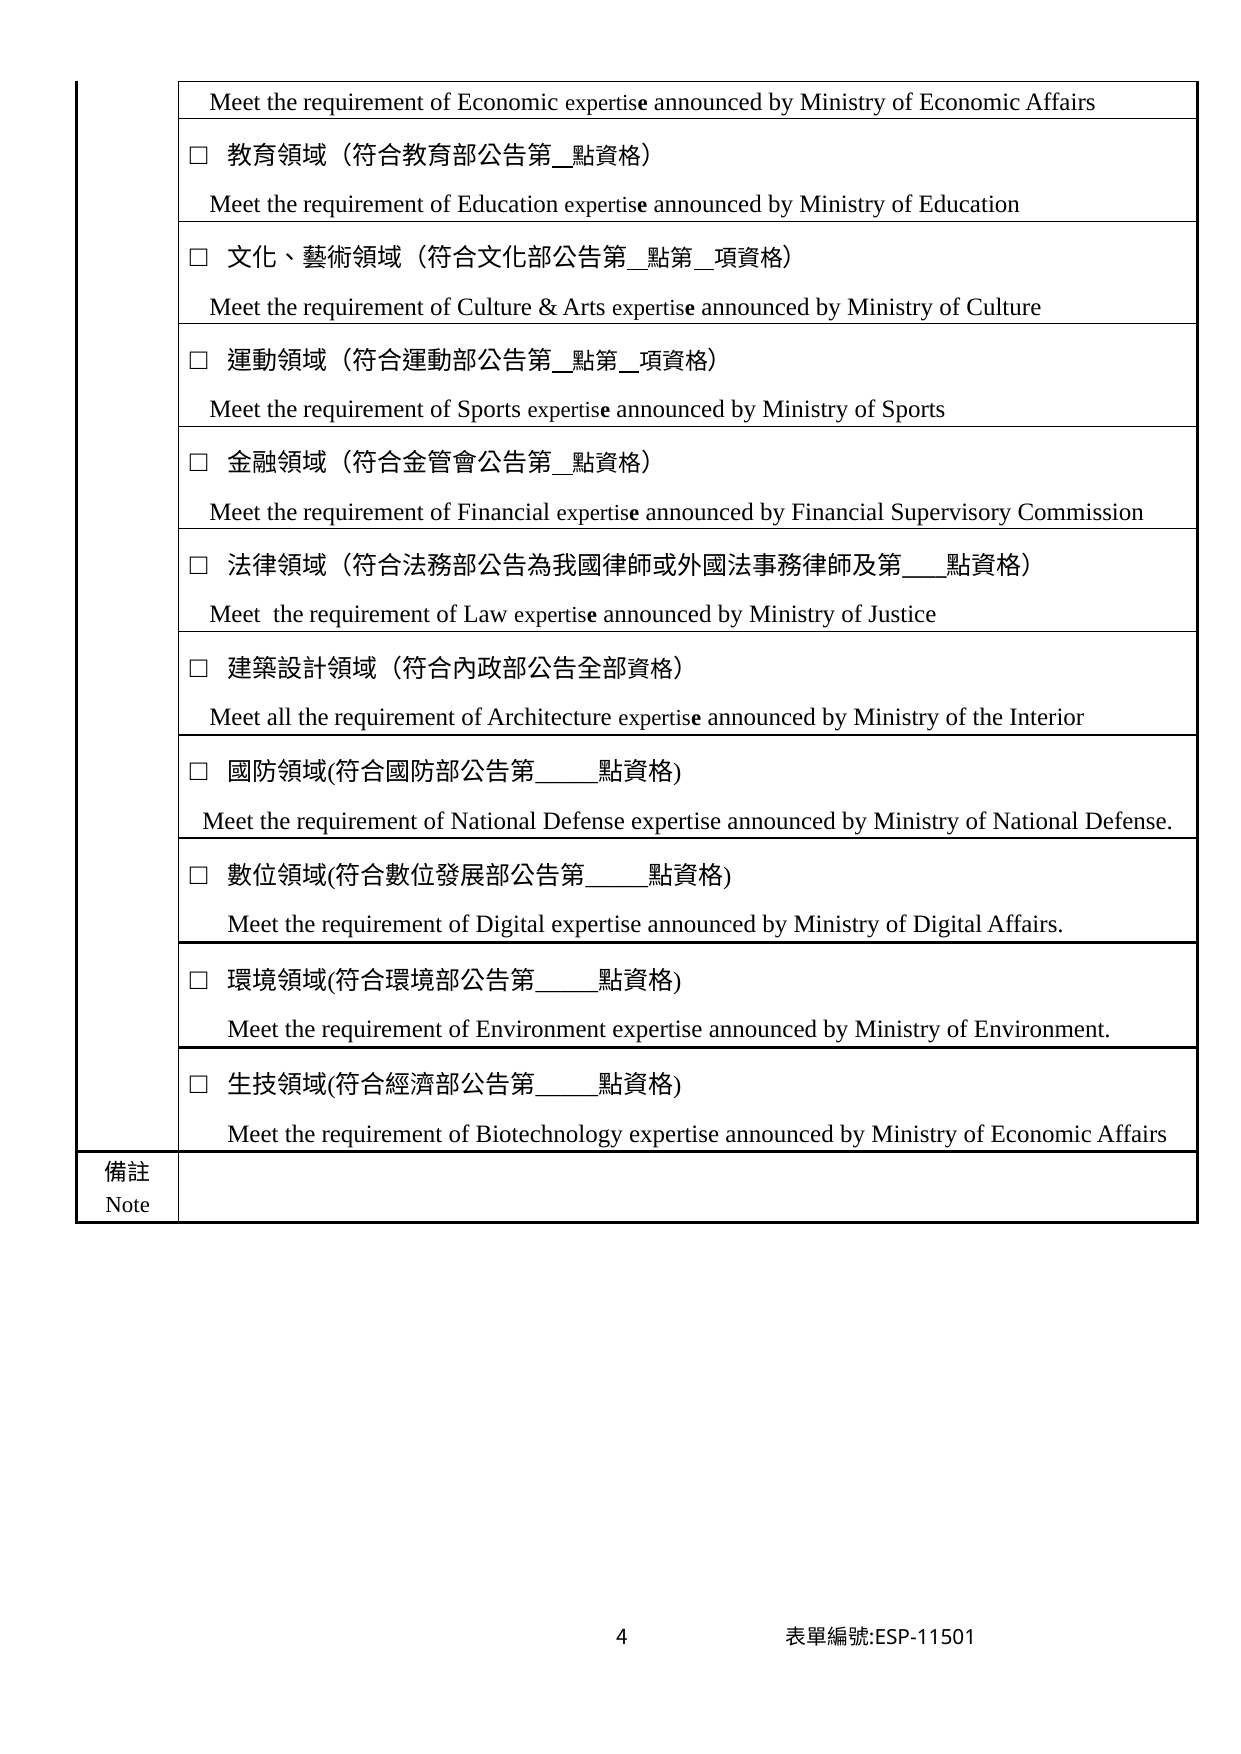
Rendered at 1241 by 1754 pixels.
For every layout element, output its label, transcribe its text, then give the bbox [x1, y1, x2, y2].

table_cell 備註Note [78, 1153, 178, 1221]
table_cell 金融領域（符合金管會公告第 點資格） Meet the requirement of Financial expertise announced by Financial Supervisory Commission [179, 427, 1196, 528]
table_cell 生技領域(符合經濟部公告第_____點資格) Meet the requirement of Biotechnology expertise announced by Ministry of Economic Affairs [179, 1049, 1196, 1150]
table_cell [179, 1153, 1196, 1221]
table_cell 國防領域(符合國防部公告第_____點資格) Meet the requirement of National Defense expertise announced by Ministry of National Defense. [179, 736, 1196, 837]
table_cell 環境領域(符合環境部公告第_____點資格) Meet the requirement of Environment expertise announced by Ministry of Environment. [179, 944, 1196, 1046]
table_cell 法律領域（符合法務部公告為我國律師或外國法事務律師及第____點資格） Meet the requirement of Law expertise announced by Ministry of Justice [179, 529, 1196, 631]
table_cell 運動領域（符合運動部公告第 點第 項資格） Meet the requirement of Sports expertise announced by Ministry of Sports [179, 324, 1196, 426]
table_cell Meet the requirement of Economic expertise announced by Ministry of Economic Affairs [179, 82, 1196, 118]
table_cell 建築設計領域（符合內政部公告全部資格） Meet all the requirement of Architecture expertise announced by Ministry of the Interior [179, 632, 1196, 733]
table_cell 文化、藝術領域（符合文化部公告第 點第 項資格） Meet the requirement of Culture & Arts expertise announced by Ministry of Culture [179, 222, 1196, 323]
table_cell 數位領域(符合數位發展部公告第_____點資格) Meet the requirement of Digital expertise announced by Ministry of Digital Affairs. [179, 839, 1196, 941]
table_cell 教育領域（符合教育部公告第 點資格） Meet the requirement of Education expertise announced by Ministry of Education [179, 119, 1196, 221]
